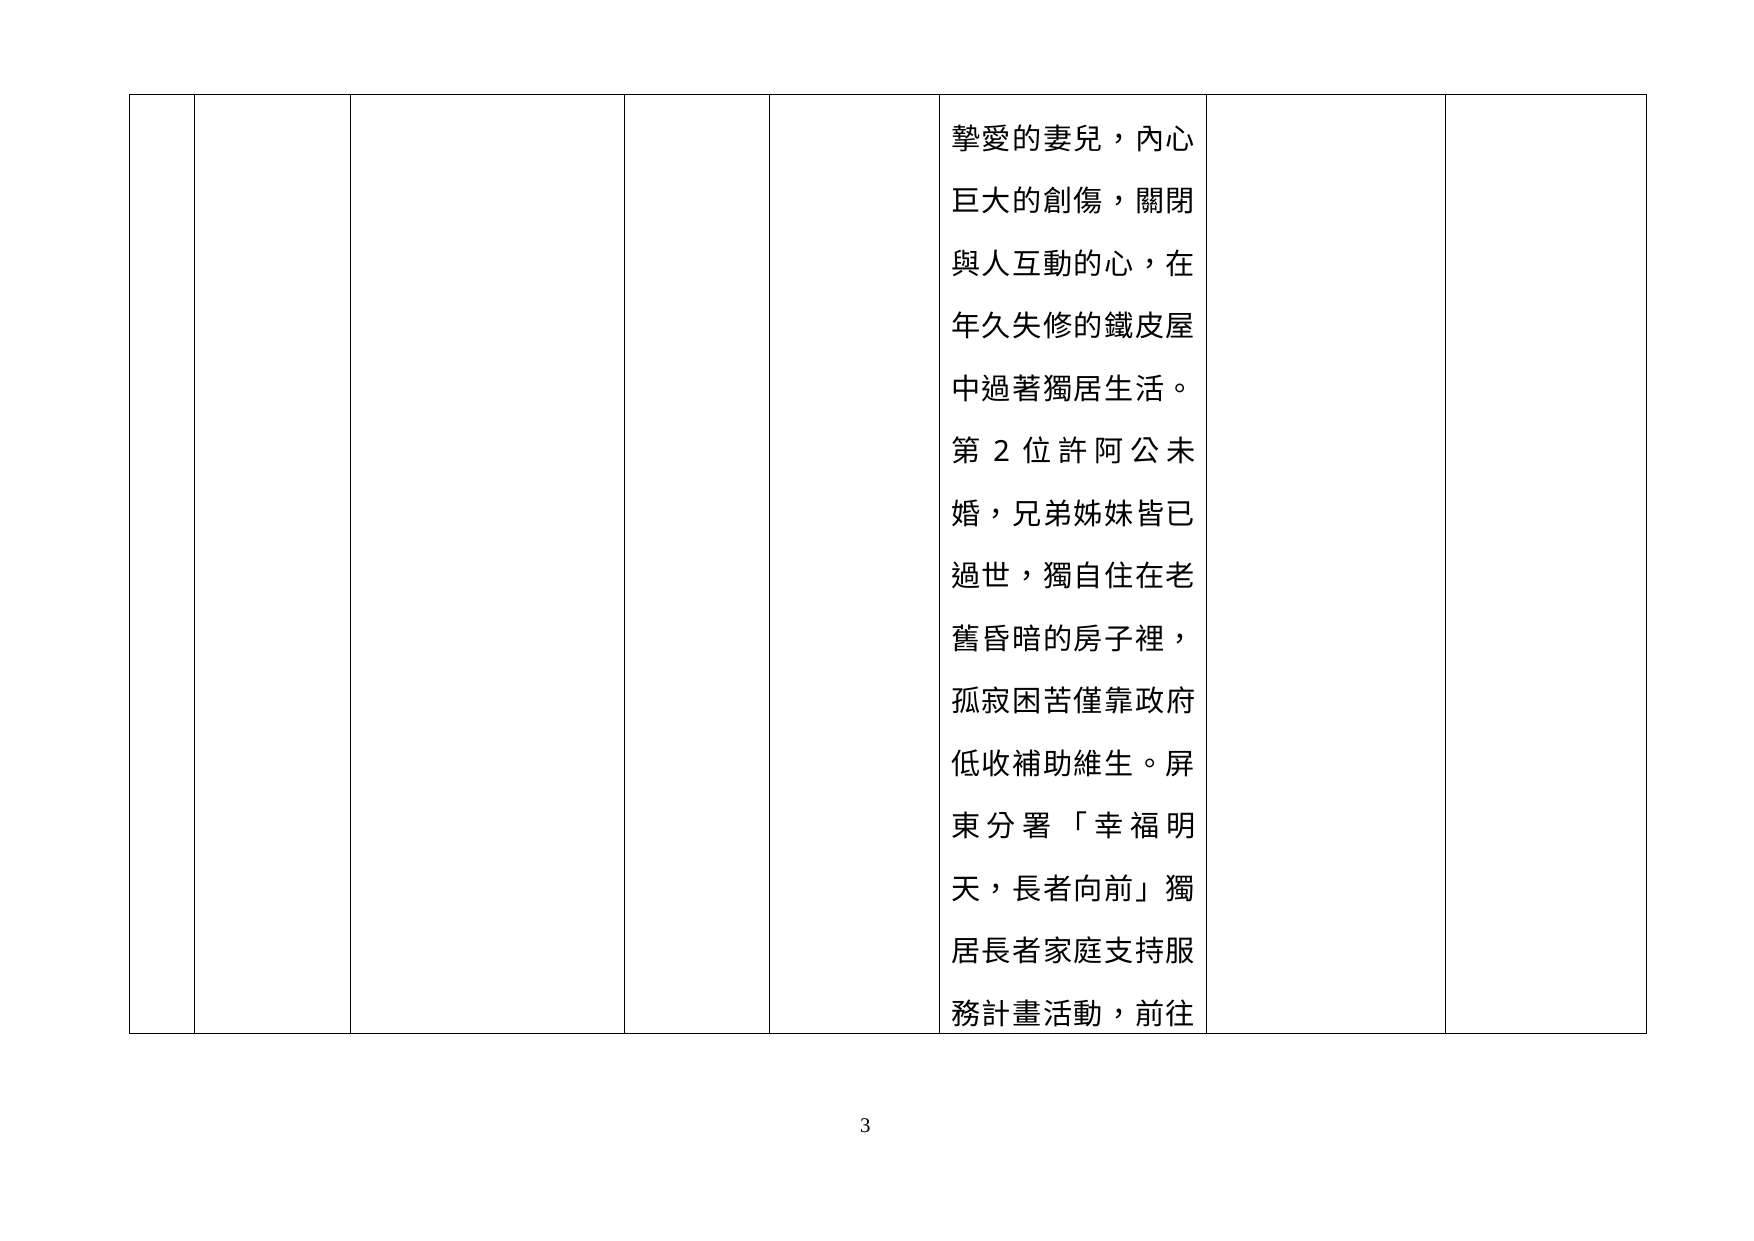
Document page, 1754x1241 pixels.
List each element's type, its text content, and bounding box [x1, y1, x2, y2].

table_cell [130, 95, 194, 1032]
table_cell [1446, 95, 1646, 1032]
table_cell [1207, 95, 1445, 1032]
table_cell [625, 95, 769, 1032]
table_cell [351, 95, 624, 1032]
table_cell 摯愛的妻兒，內心巨大的創傷，關閉與人互動的心，在年久失修的鐵皮屋中過著獨居生活。第2位許阿公未婚，兄弟姊妹皆已過世，獨自住在老舊昏暗的房子裡，孤寂困苦僅靠政府低收補助維生。屏東分署「幸福明天，長者向前」獨居長者家庭支持服務計畫活動，前往 [940, 95, 1206, 1032]
table_cell [770, 95, 939, 1032]
table_cell [195, 95, 350, 1032]
